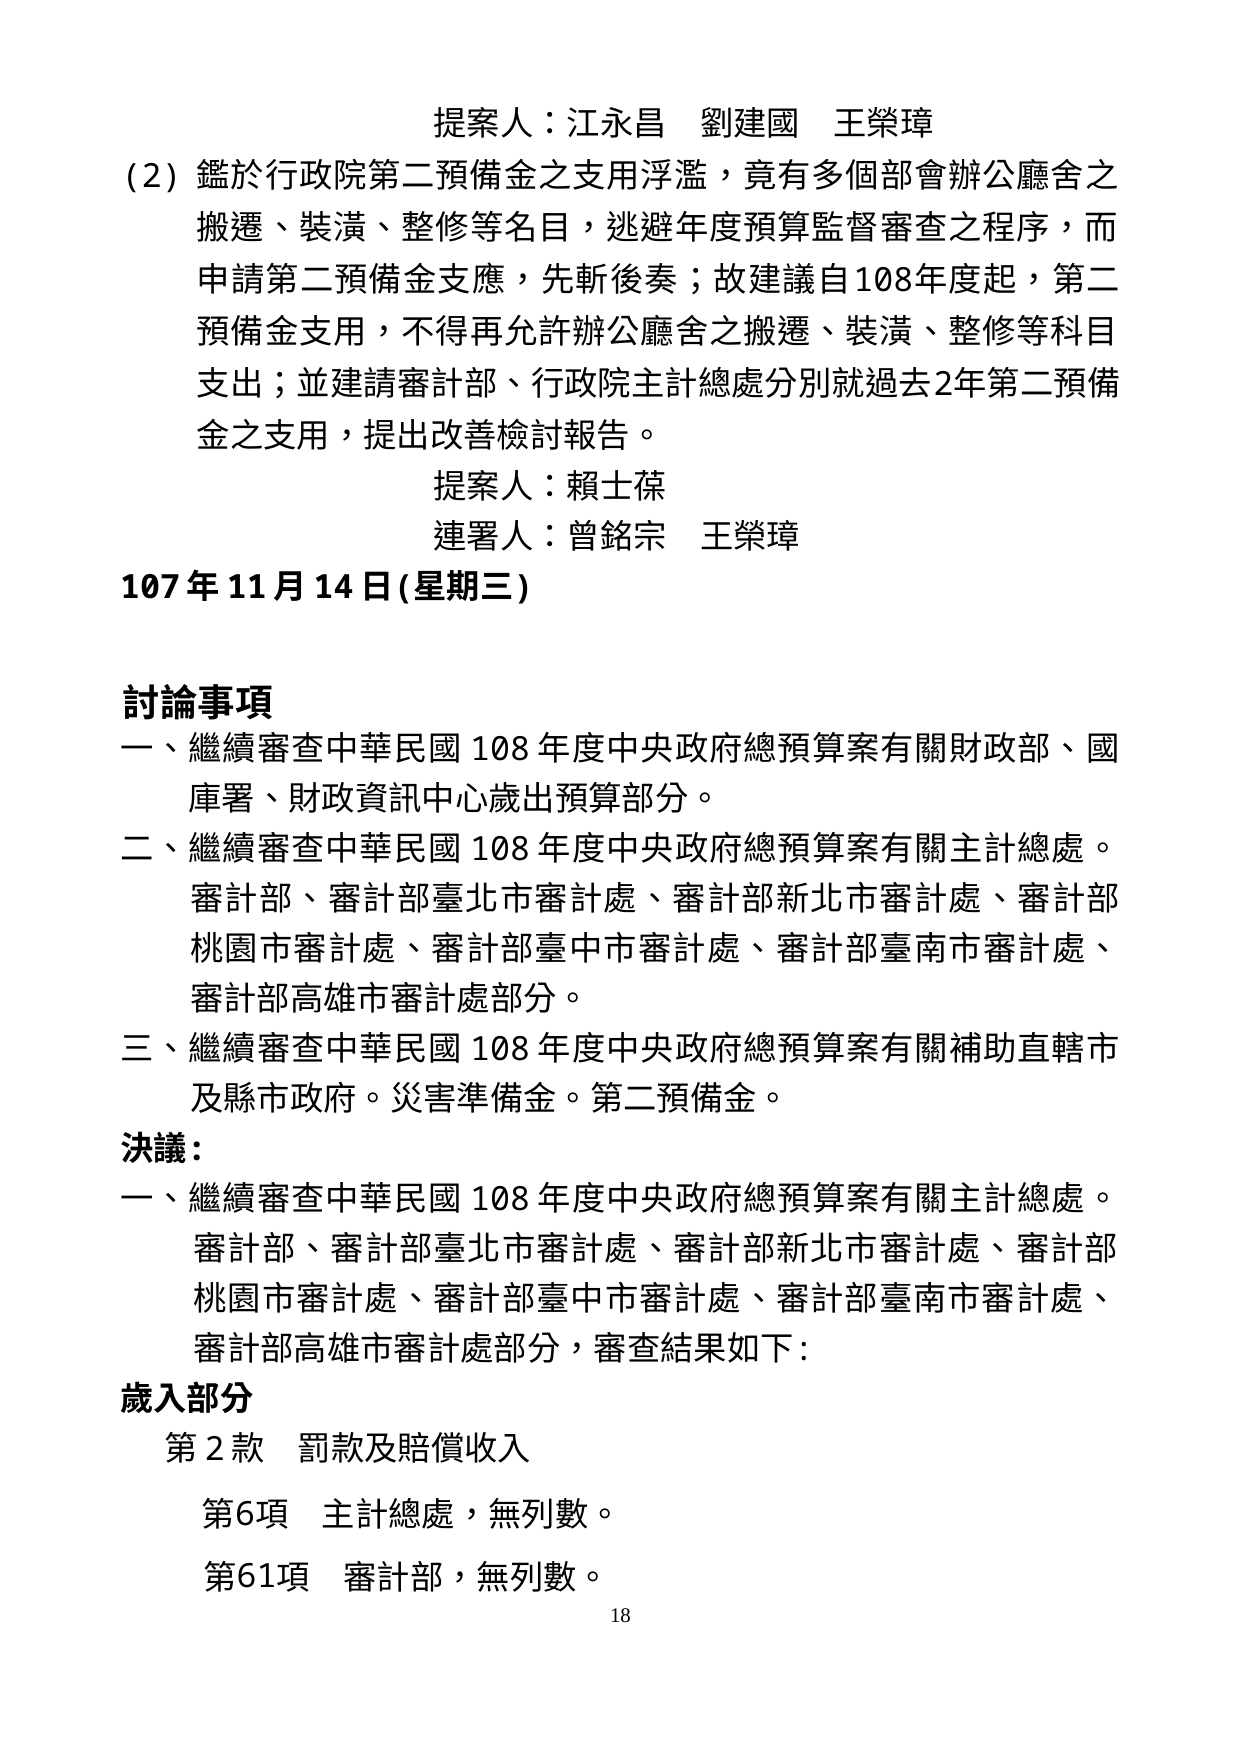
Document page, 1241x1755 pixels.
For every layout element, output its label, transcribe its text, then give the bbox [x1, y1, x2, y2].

list 鑑於行政院第二預備金之支用浮濫，竟有多個部會辦公廳舍之搬遷、裝潢、整修等名目，逃避年度預算監督審查之程序，而申請第二預備金支應，先斬後奏；故建議自108年度起，第二預備金支用，不得再允許辦公廳舍之搬遷、裝潢、整修等科目支出；並建請審計部、行政院主計總處分別就過去2年第二預備金之支用，提出改善檢討報告。 [121, 146, 1120, 458]
text 連署人：曾銘宗 王榮璋 [241, 508, 1120, 558]
text 一、繼續審查中華民國108年度中央政府總預算案有關財政部、國庫署、財政資訊中心歲出預算部分。 [120, 721, 1120, 821]
text 討論事項 [122, 658, 1120, 721]
text 三、繼續審查中華民國108年度中央政府總預算案有關補助直轄市及縣市政府。災害準備金。第二預備金。 [120, 1021, 1120, 1121]
text 一、繼續審查中華民國108年度中央政府總預算案有關主計總處。審計部、審計部臺北市審計處、審計部新北市審計處、審計部桃園市審計處、審計部臺中市審計處、審計部臺南市審計處、審計部高雄市審計處部分，審查結果如下: [120, 1171, 1120, 1371]
text 第6項 主計總處，無列數。 [202, 1471, 1120, 1533]
text 提案人：江永昌 劉建國 王榮璋 [241, 96, 1120, 146]
text 107年11月14日(星期三) [120, 558, 1120, 608]
text 提案人：賴士葆 [241, 458, 1120, 508]
text 第2款 罰款及賠償收入 [120, 1421, 1120, 1471]
text 歲入部分 [120, 1371, 1120, 1421]
text 第61項 審計部，無列數。 [203, 1533, 1120, 1596]
text 二、繼續審查中華民國108年度中央政府總預算案有關主計總處。審計部、審計部臺北市審計處、審計部新北市審計處、審計部桃園市審計處、審計部臺中市審計處、審計部臺南市審計處、審計部高雄市審計處部分。 [120, 821, 1120, 1021]
text 決議: [120, 1121, 1120, 1171]
